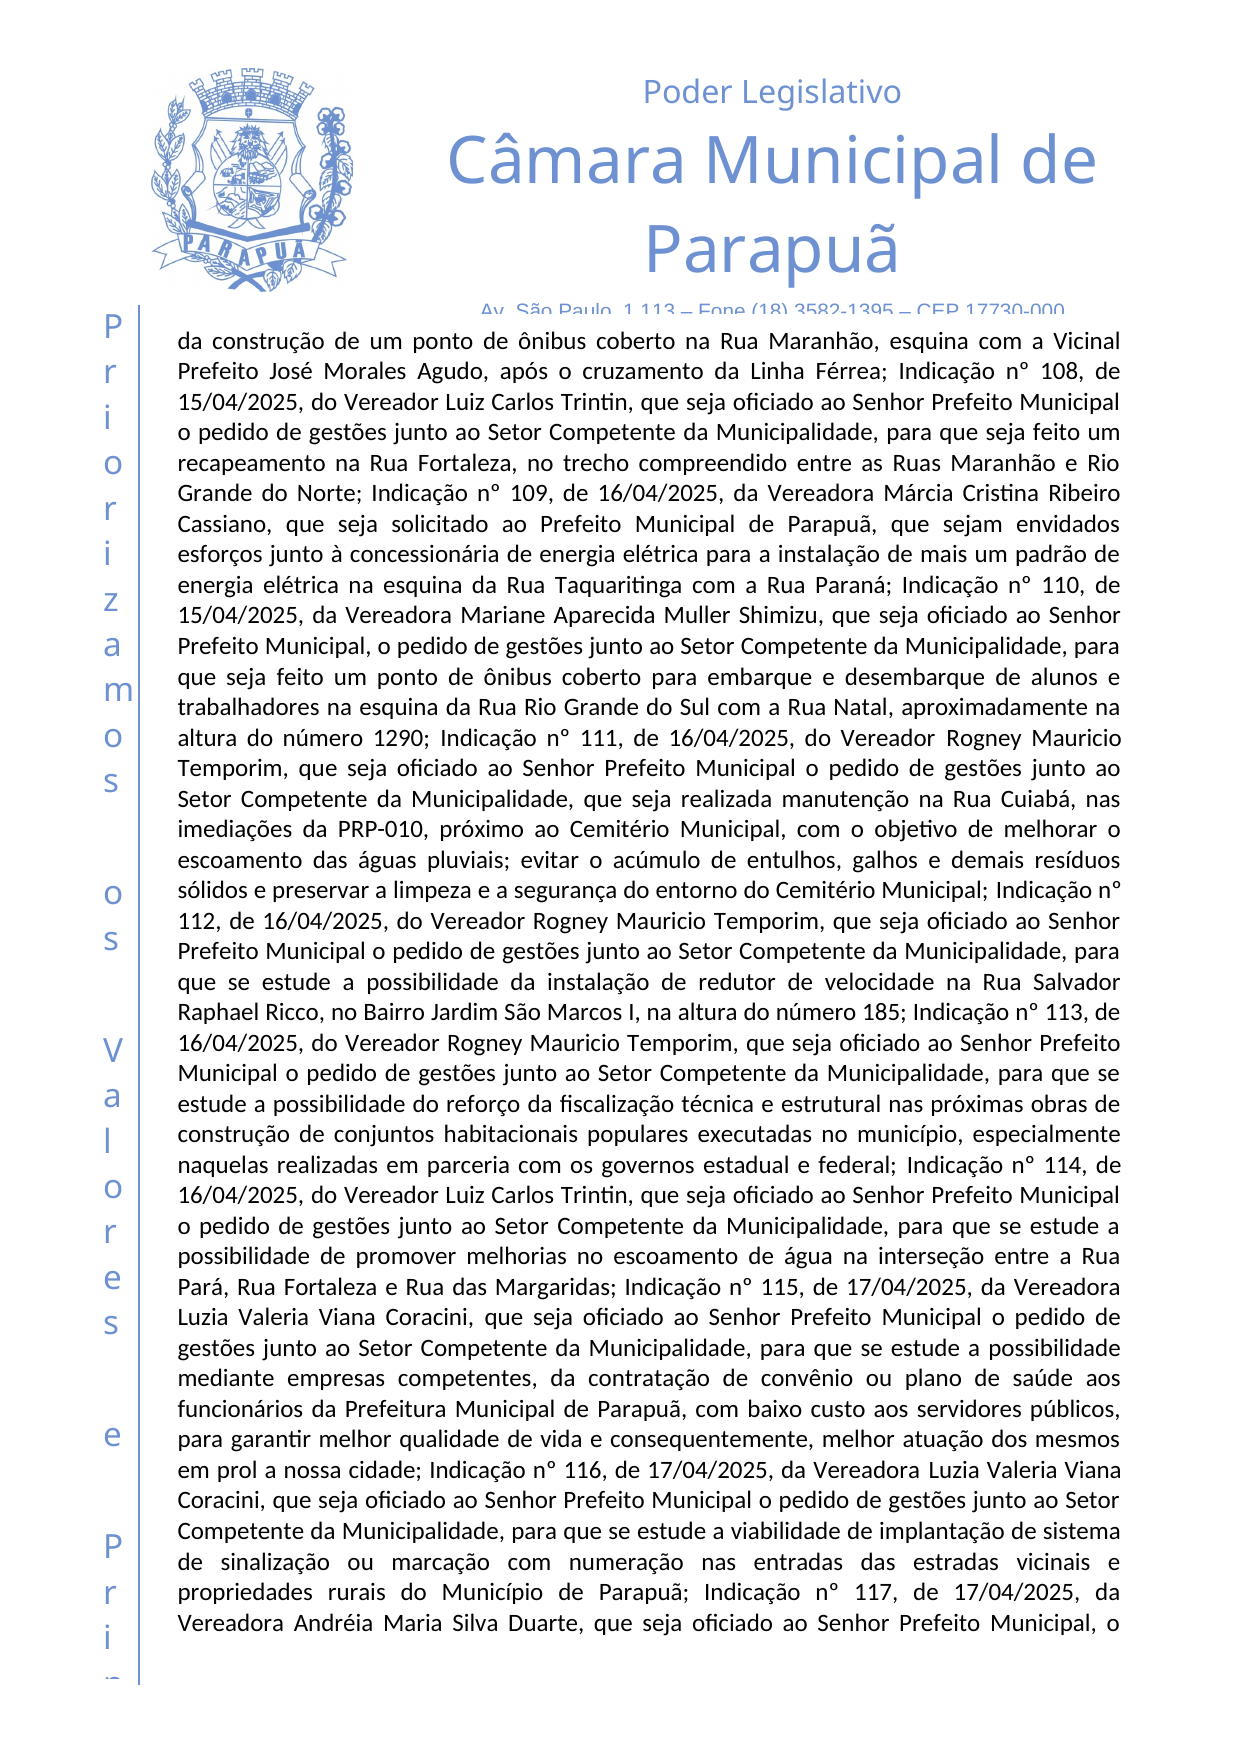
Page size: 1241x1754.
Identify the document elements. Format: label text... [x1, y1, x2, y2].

text da construção de um ponto de ônibus coberto na Rua Maranhão, esquina com a Vicinal Prefeito José Morales Agudo, após o cruzamento da Linha Férrea; Indicação nº 108, de 15/04/2025, do Vereador Luiz Carlos Trintin, que seja oficiado ao Senhor Prefeito Municipal o pedido de gestões junto ao Setor Competente da Municipalidade, para que seja feito um recapeamento na Rua Fortaleza, no trecho compreendido entre as Ruas Maranhão e Rio Grande do Norte; Indicação nº 109, de 16/04/2025, da Vereadora Márcia Cristina Ribeiro Cassiano, que seja solicitado ao Prefeito Municipal de Parapuã, que sejam envidados esforços junto à concessionária de energia elétrica para a instalação de mais um padrão de energia elétrica na esquina da Rua Taquaritinga com a Rua Paraná; Indicação nº 110, de 15/04/2025, da Vereadora Mariane Aparecida Muller Shimizu, que seja oficiado ao Senhor Prefeito Municipal, o pedido de gestões junto ao Setor Competente da Municipalidade, para que seja feito um ponto de ônibus coberto para embarque e desembarque de alunos e trabalhadores na esquina da Rua Rio Grande do Sul com a Rua Natal, aproximadamente na altura do número 1290; Indicação nº 111, de 16/04/2025, do Vereador Rogney Mauricio Temporim, que seja oficiado ao Senhor Prefeito Municipal o pedido de gestões junto ao Setor Competente da Municipalidade, que seja realizada manutenção na Rua Cuiabá, nas imediações da PRP-010, próximo ao Cemitério Municipal, com o objetivo de melhorar o escoamento das águas pluviais; evitar o acúmulo de entulhos, galhos e demais resíduos sólidos e preservar a limpeza e a segurança do entorno do Cemitério Municipal; Indicação nº 112, de 16/04/2025, do Vereador Rogney Mauricio Temporim, que seja oficiado ao Senhor Prefeito Municipal o pedido de gestões junto ao Setor Competente da Municipalidade, para que se estude a possibilidade da instalação de redutor de velocidade na Rua Salvador Raphael Ricco, no Bairro Jardim São Marcos I, na altura do número 185; Indicação nº 113, de 16/04/2025, do Vereador Rogney Mauricio Temporim, que seja oficiado ao Senhor Prefeito Municipal o pedido de gestões junto ao Setor Competente da Municipalidade, para que se estude a possibilidade do reforço da fiscalização técnica e estrutural nas próximas obras de construção de conjuntos habitacionais populares executadas no município, especialmente naquelas realizadas em parceria com os governos estadual e federal; Indicação nº 114, de 16/04/2025, do Vereador Luiz Carlos Trintin, que seja oficiado ao Senhor Prefeito Municipal o pedido de gestões junto ao Setor Competente da Municipalidade, para que se estude a possibilidade de promover melhorias no escoamento de água na interseção entre a Rua Pará, Rua Fortaleza e Rua das Margaridas; Indicação nº 115, de 17/04/2025, da Vereadora Luzia Valeria Viana Coracini, que seja oficiado ao Senhor Prefeito Municipal o pedido de gestões junto ao Setor Competente da Municipalidade, para que se estude a possibilidade mediante empresas competentes, da contratação de convênio ou plano de saúde aos funcionários da Prefeitura Municipal de Parapuã, com baixo custo aos servidores públicos, para garantir melhor qualidade de vida e consequentemente, melhor atuação dos mesmos em prol a nossa cidade; Indicação nº 116, de 17/04/2025, da Vereadora Luzia Valeria Viana Coracini, que seja oficiado ao Senhor Prefeito Municipal o pedido de gestões junto ao Setor Competente da Municipalidade, para que se estude a viabilidade de implantação de sistema de sinalização ou marcação com numeração nas entradas das estradas vicinais e propriedades rurais do Município de Parapuã; Indicação nº 117, de 17/04/2025, da Vereadora Andréia Maria Silva Duarte, que seja oficiado ao Senhor Prefeito Municipal, o [177, 325, 1122, 1637]
picture [151, 68, 354, 292]
